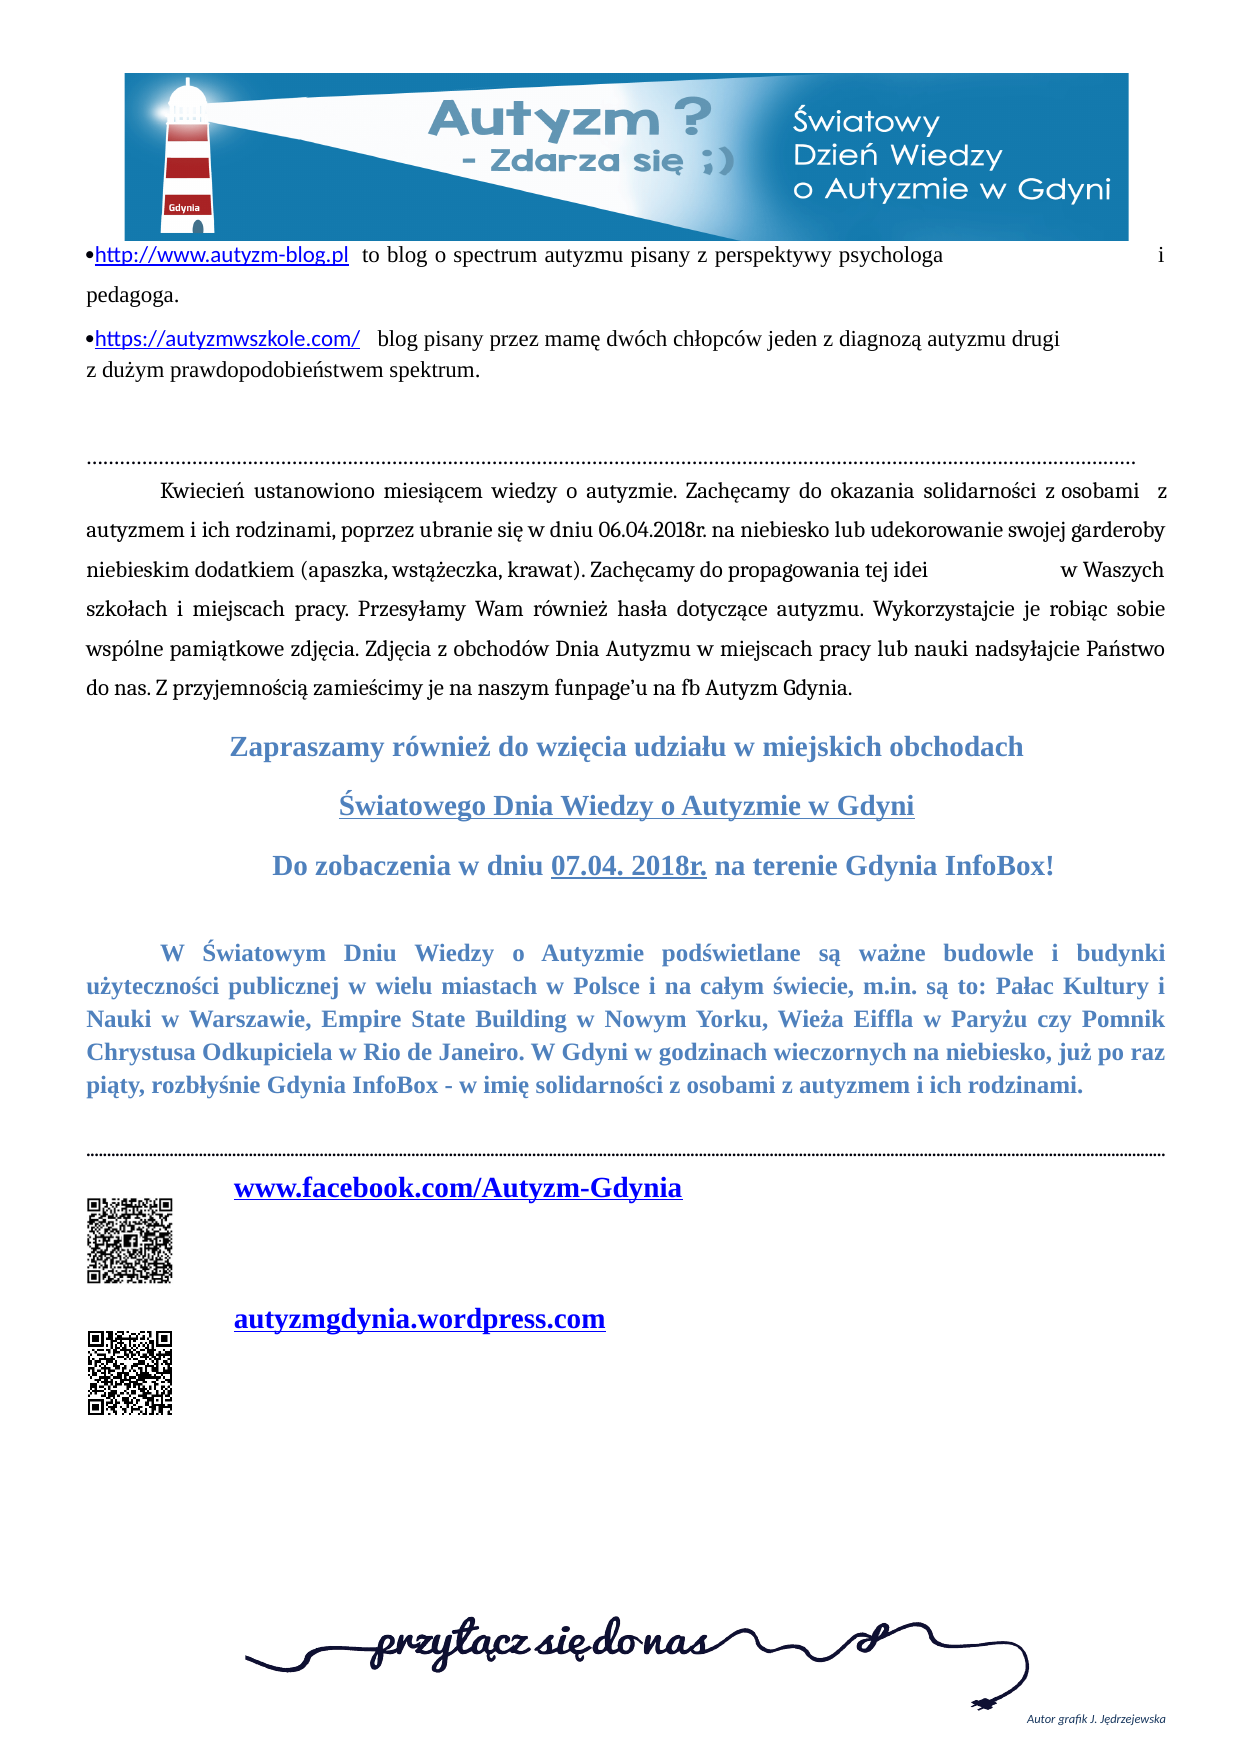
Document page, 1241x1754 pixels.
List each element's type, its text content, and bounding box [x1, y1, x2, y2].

text Kwiecień ustanowiono miesiącem wiedzy o autyzmie. Zachęcamy do okazania solidarności z osobami z autyzmem i ich rodzinami, poprzez ubranie się w dniu 06.04.2018r. na niebiesko lub udekorowanie swojej garderoby niebieskim dodatkiem (apaszka, wstążeczka, krawat). Zachęcamy do propagowania tej idei w Waszych szkołach i miejscach pracy. Przesyłamy Wam również hasła dotyczące autyzmu. Wykorzystajcie je robiąc sobie wspólne pamiątkowe zdjęcia. Zdjęcia z obchodów Dnia Autyzmu w miejscach pracy lub nauki nadsyłajcie Państwo do nas. Z przyjemnością zamieścimy je na naszym funpage’u na fb Autyzm Gdynia. [86, 478, 1167, 701]
list https://autyzmwszkole.com/ blog pisany przez mamę dwóch chłopców jeden z diagnozą autyzmu drugi z dużym prawdopodobieństwem spektrum. [86, 324, 1167, 382]
subtitle W Światowym Dniu Wiedzy o Autyzmie podświetlane są ważne budowle i budynki użyteczności publicznej w wielu miastach w Polsce i na całym świecie, m.in. są to: Pałac Kultury i Nauki w Warszawie, Empire State Building w Nowym Yorku, Wieża Eiffla w Paryżu czy Pomnik Chrystusa Odkupiciela w Rio de Janeiro. W Gdyni w godzinach wieczornych na niebiesko, już po raz piąty, rozbłyśnie Gdynia InfoBox - w imię solidarności z osobami z autyzmem i ich rodzinami. [86, 938, 1167, 1099]
text autyzmgdynia.wordpress.com [86, 1302, 1167, 1417]
list http://www.autyzm-blog.pl to blog o spectrum autyzmu pisany z perspektywy psychologa i pedagoga. [86, 240, 1167, 308]
text Do zobaczenia w dniu 07.04. 2018r. na terenie Gdynia InfoBox! [86, 848, 1167, 881]
text ……………………………………………………………………………………………………………………………………………………………………… [86, 449, 1167, 468]
text www.facebook.com/Autyzm-Gdynia [86, 1170, 1167, 1285]
text ................................................................................................................................................................................................................................................................... [86, 1141, 1167, 1160]
text Zapraszamy również do wzięcia udziału w miejskich obchodach [86, 729, 1167, 763]
text Światowego Dnia Wiedzy o Autyzmie w Gdyni [86, 788, 1167, 822]
